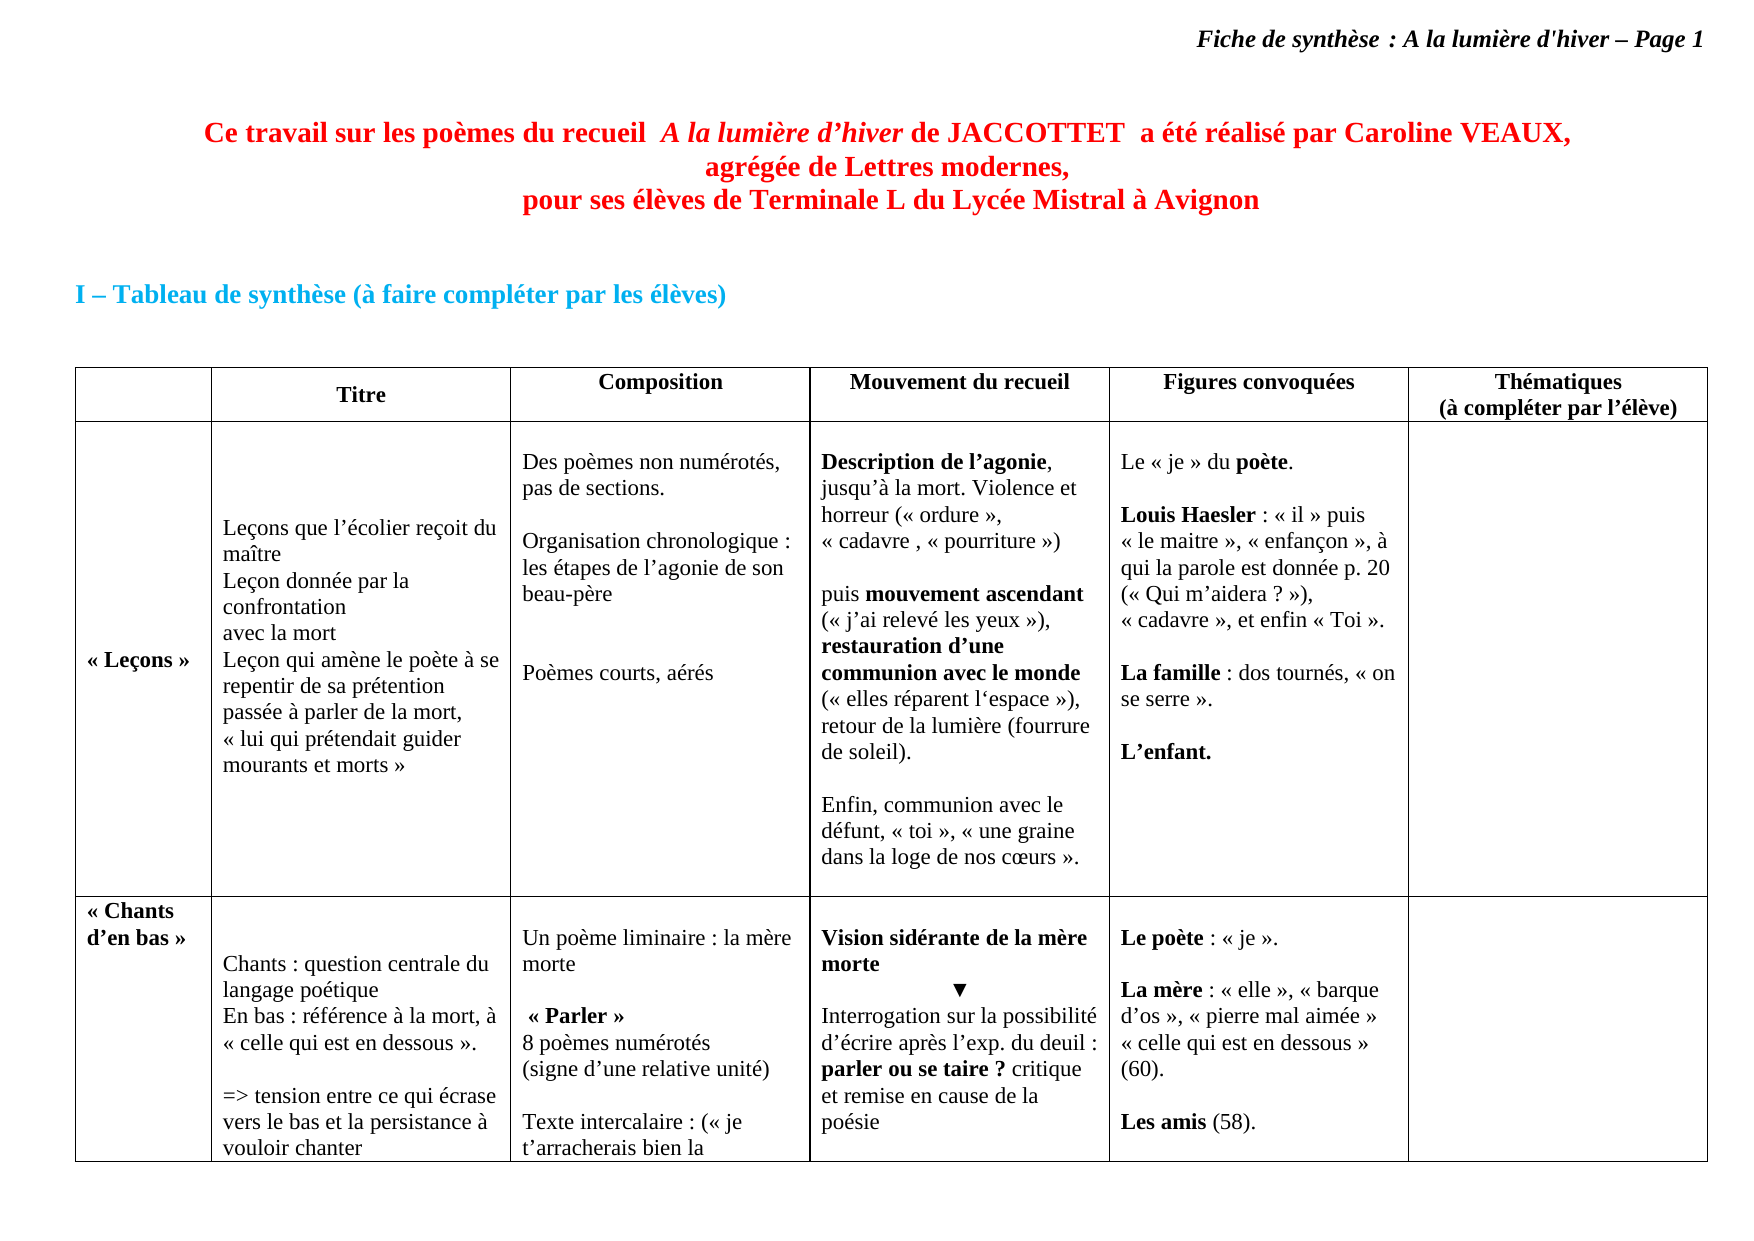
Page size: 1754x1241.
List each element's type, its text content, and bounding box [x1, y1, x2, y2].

table_cell « Leçons » [76, 422, 211, 896]
table_header Mouvement du recueil [811, 368, 1109, 421]
table_cell Des poèmes non numérotés, pas de sections. Organisation chronologique : les étapes de l’agonie de son beau-père Poèmes courts, aérés [511, 422, 809, 896]
table_cell Chants : question centrale du langage poétique En bas : référence à la mort, à « celle qui est en dessous ». => tension entre ce qui écrase vers le bas et la persistance à vouloir chanter [212, 897, 510, 1161]
text Ce travail sur les poèmes du recueil A la lumière d’hiver de JACCOTTET a été réalisé par Caroline VEAUX, [75, 115, 1707, 149]
table_cell Description de l’agonie, jusqu’à la mort. Violence et horreur (« ordure », « cadavre , « pourriture ») puis mouvement ascendant (« j’ai relevé les yeux »), restauration d’une communion avec le monde (« elles réparent l‘espace »), retour de la lumière (fourrure de soleil). Enfin, communion avec le défunt, « toi », « une graine dans la loge de nos cœurs ». [811, 422, 1109, 896]
table_cell Leçons que l’écolier reçoit du maître Leçon donnée par la confrontation avec la mort Leçon qui amène le poète à se repentir de sa prétention passée à parler de la mort, « lui qui prétendait guider mourants et morts » [212, 422, 510, 896]
text I – Tableau de synthèse (à faire compléter par les élèves) [75, 278, 1707, 309]
table_header Composition [511, 368, 809, 421]
text pour ses élèves de Terminale L du Lycée Mistral à Avignon [75, 182, 1707, 216]
table_header [76, 368, 211, 421]
table_cell Vision sidérante de la mère morte ▼ Interrogation sur la possibilité d’écrire après l’exp. du deuil : parler ou se taire ? critique et remise en cause de la poésie [811, 897, 1109, 1161]
text agrégée de Lettres modernes, [75, 149, 1707, 182]
table_cell « Chants d’en bas » [76, 897, 211, 1161]
table_cell Le « je » du poète. Louis Haesler : « il » puis « le maitre », « enfançon », à qui la parole est donnée p. 20 (« Qui m’aidera ? »), « cadavre », et enfin « Toi ». La famille : dos tournés, « on se serre ». L’enfant. [1110, 422, 1408, 896]
table_cell [1409, 422, 1707, 896]
table_cell [1409, 897, 1707, 1161]
table_header Titre [212, 368, 510, 421]
table_header Thématiques (à compléter par l’élève) [1409, 368, 1707, 421]
table_cell Le poète : « je ». La mère : « elle », « barque d’os », « pierre mal aimée » « celle qui est en dessous » (60). Les amis (58). [1110, 897, 1408, 1161]
table_header Figures convoquées [1110, 368, 1408, 421]
table_cell Un poème liminaire : la mère morte « Parler » 8 poèmes numérotés (signe d’une relative unité) Texte intercalaire : (« je t’arracherais bien la [511, 897, 809, 1161]
